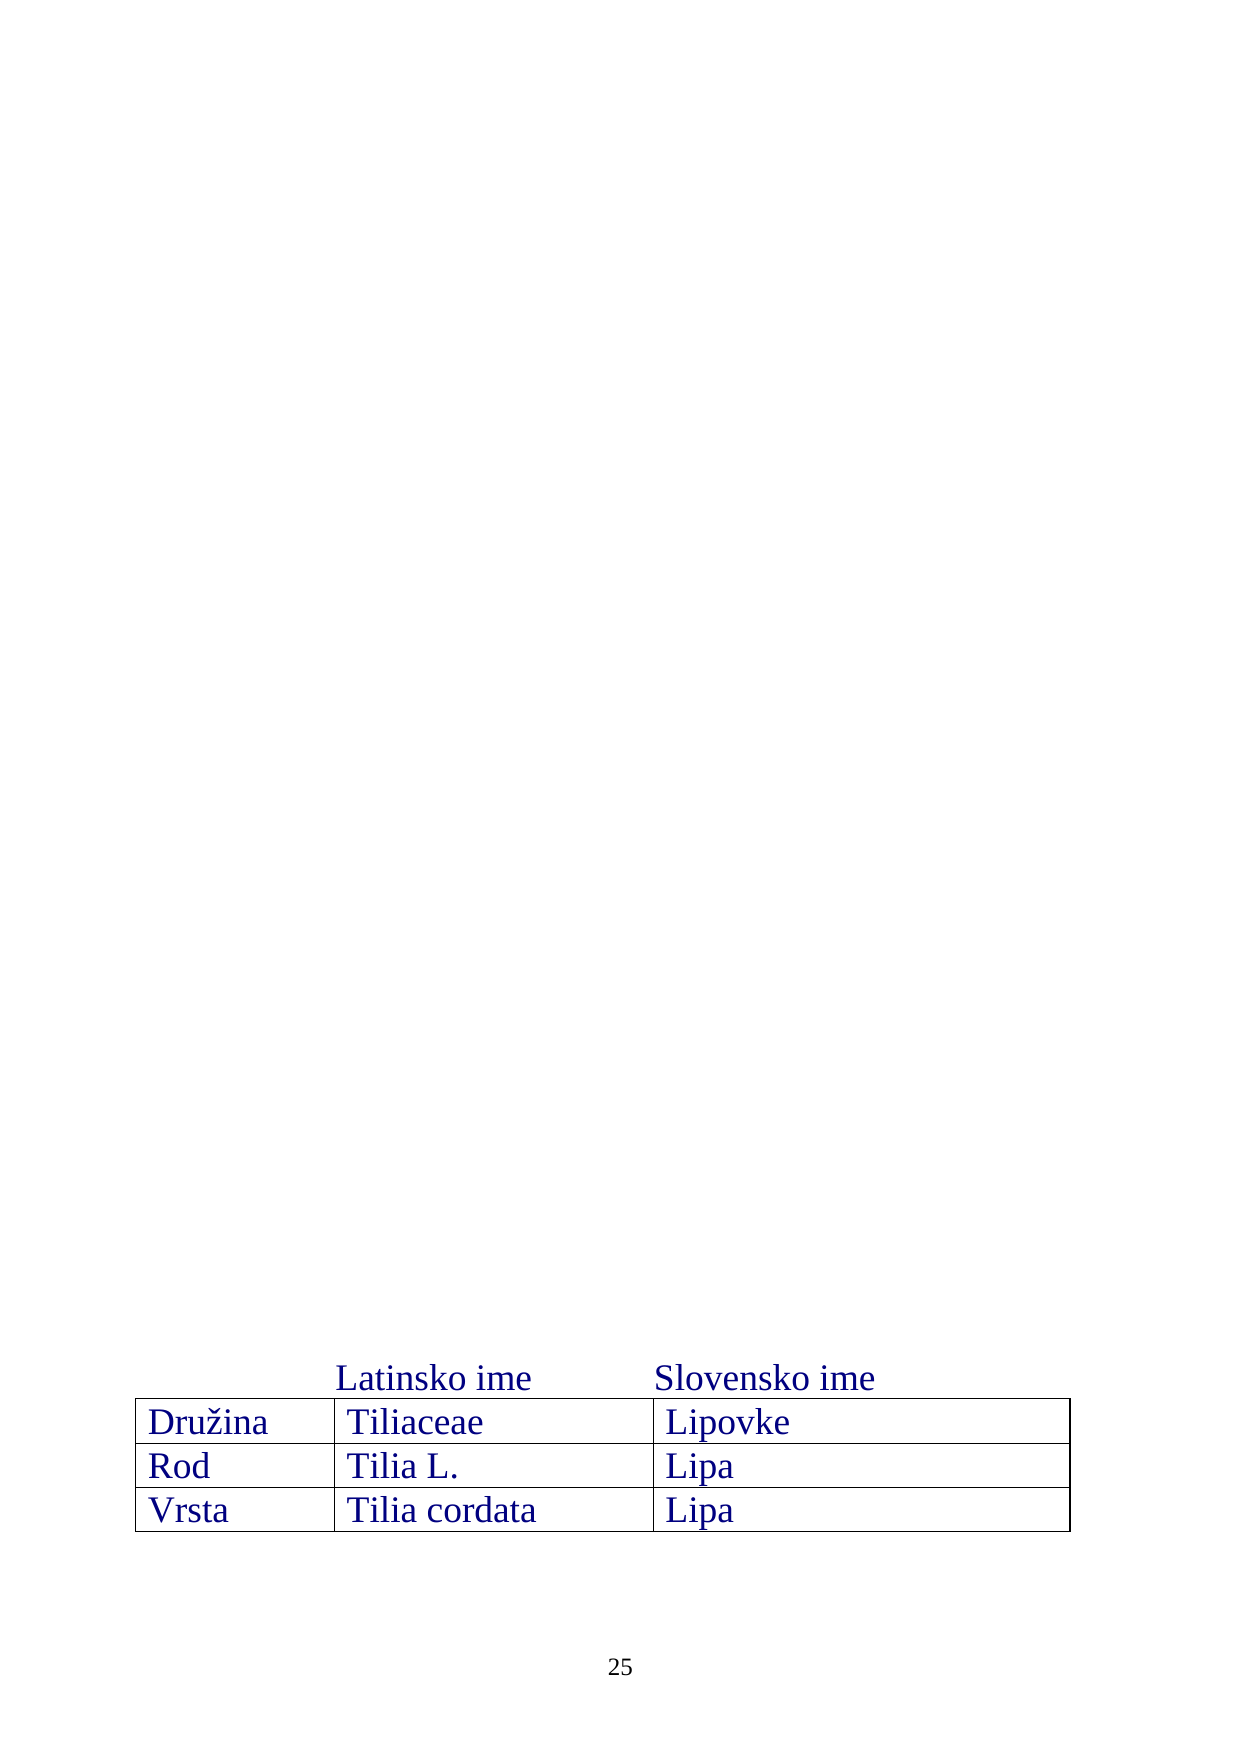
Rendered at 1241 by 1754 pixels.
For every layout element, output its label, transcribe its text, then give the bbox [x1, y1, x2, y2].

table_cell Rod [136, 1444, 334, 1487]
table_cell Lipa [654, 1488, 1069, 1531]
text Latinsko ime Slovensko ime [148, 1355, 1093, 1398]
table_cell Vrsta [136, 1488, 334, 1531]
table_header Lipovke [654, 1399, 1069, 1442]
table_cell Lipa [654, 1444, 1069, 1487]
table_cell Tilia L. [335, 1444, 653, 1487]
table_header Družina [136, 1399, 334, 1442]
table_cell Tilia cordata [335, 1488, 653, 1531]
table_header Tiliaceae [335, 1399, 653, 1442]
